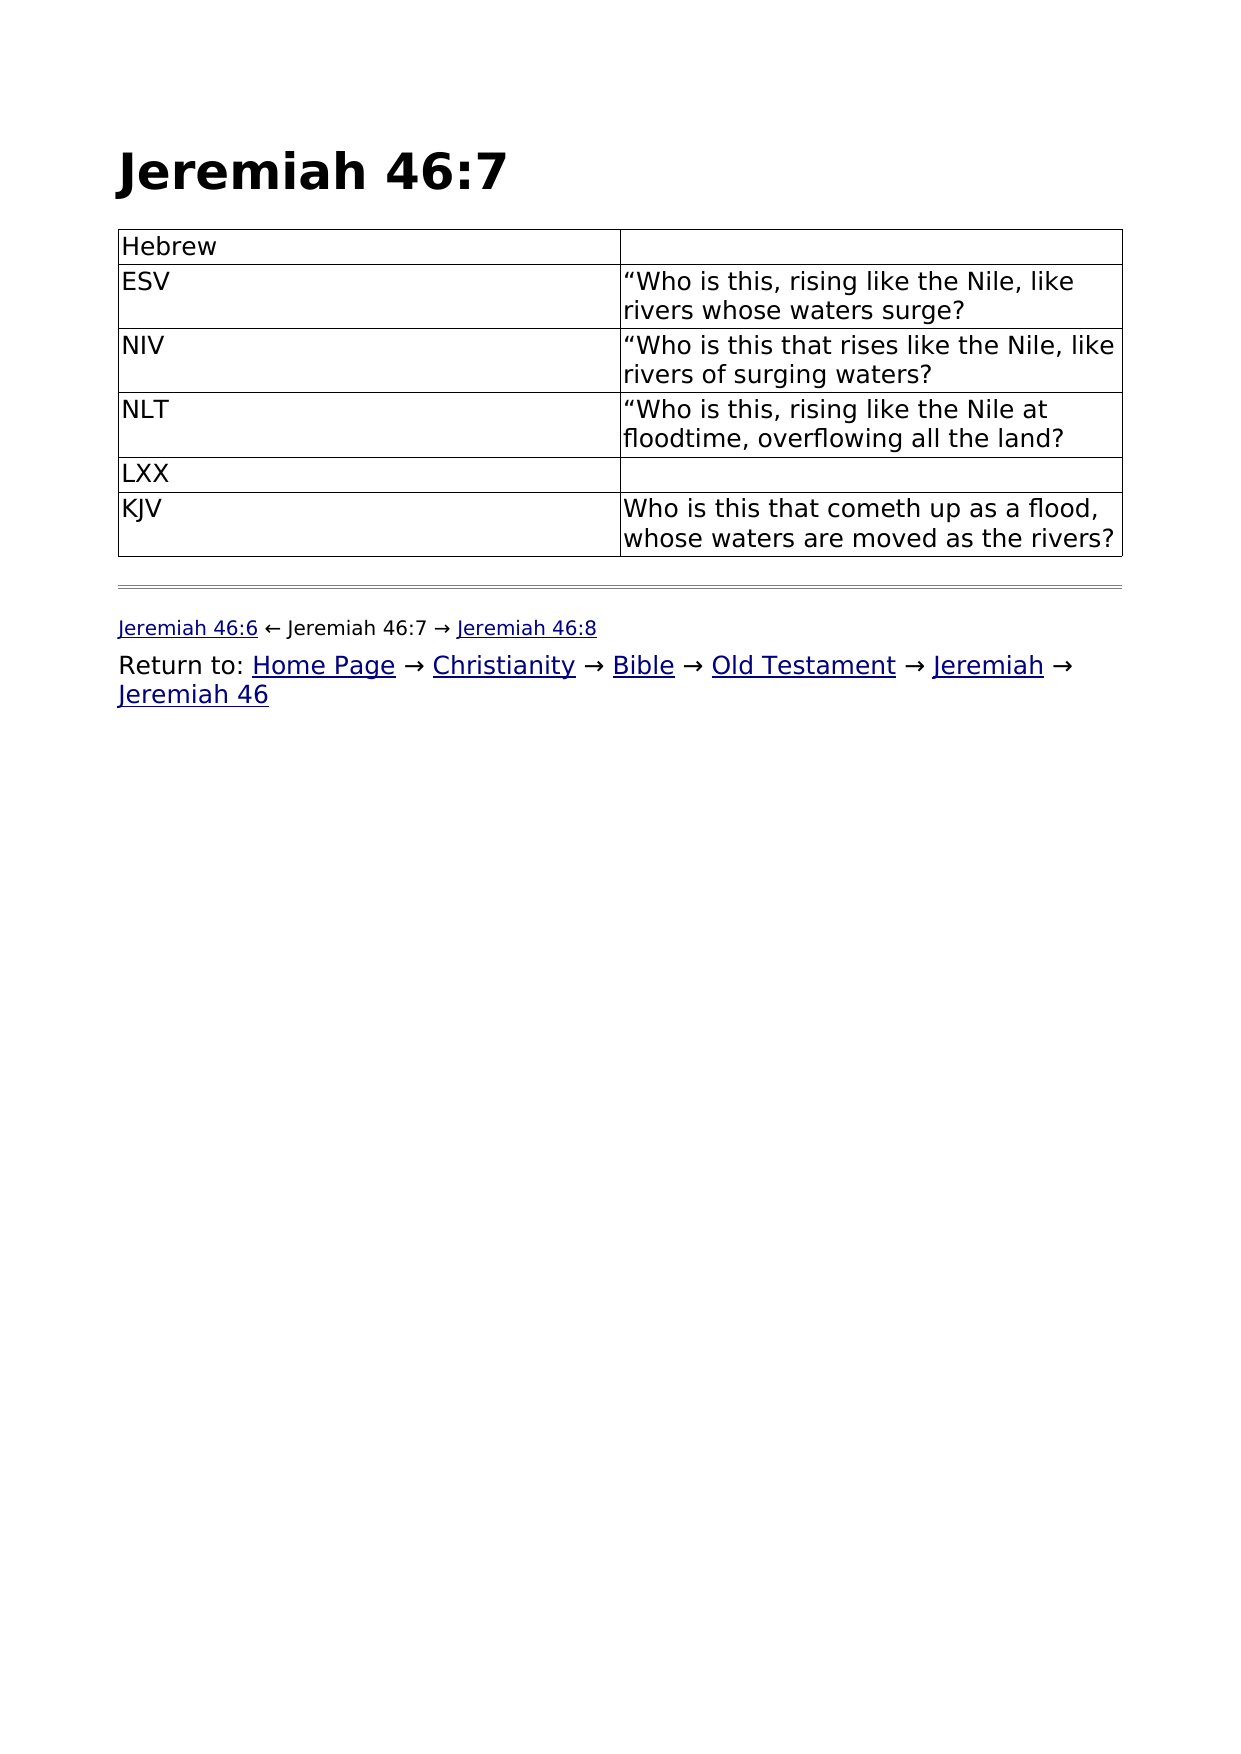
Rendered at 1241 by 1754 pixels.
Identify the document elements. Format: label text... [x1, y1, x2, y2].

table_cell LXX [119, 458, 620, 492]
text Return to: Home Page → Christianity → Bible → Old Testament → Jeremiah → Jeremiah 46 [118, 651, 1122, 709]
table_cell [621, 458, 1122, 492]
table_header [621, 230, 1122, 264]
table_cell “Who is this, rising like the Nile at floodtime, overflowing all the land? [621, 393, 1122, 457]
table_cell NLT [119, 393, 620, 457]
table_cell “Who is this, rising like the Nile, like rivers whose waters surge? [621, 265, 1122, 328]
subtitle Jeremiah 46:7 [118, 143, 1122, 201]
table_cell KJV [119, 493, 620, 556]
table_header Hebrew [119, 230, 620, 264]
table_cell NIV [119, 329, 620, 392]
text Jeremiah 46:6 ← Jeremiah 46:7 → Jeremiah 46:8 [118, 617, 1122, 651]
table_cell “Who is this that rises like the Nile, like rivers of surging waters? [621, 329, 1122, 392]
table_cell ESV [119, 265, 620, 328]
table_cell Who is this that cometh up as a flood, whose waters are moved as the rivers? [621, 493, 1122, 556]
